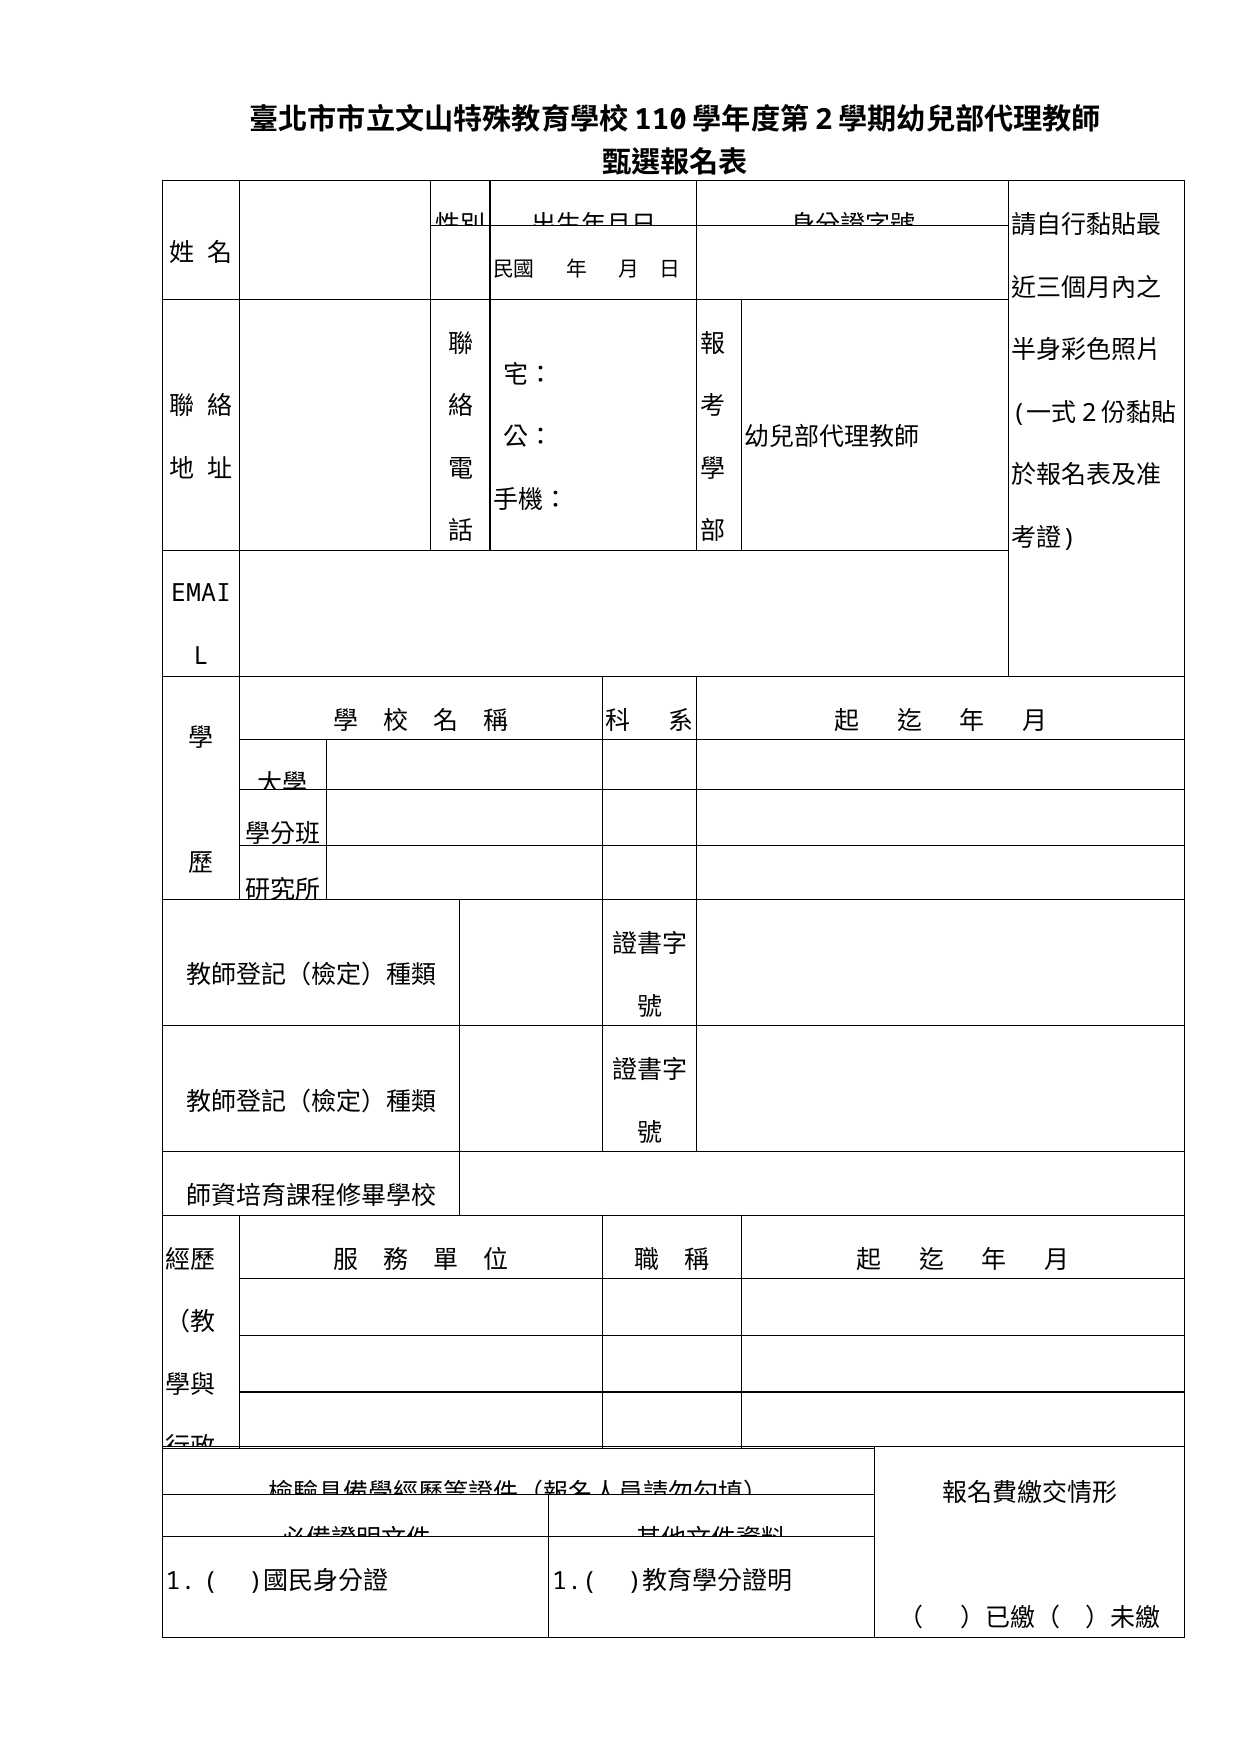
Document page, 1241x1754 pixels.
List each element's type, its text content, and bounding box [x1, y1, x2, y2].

table_cell 經歷（教學與行政相關經歷） [163, 1216, 239, 1446]
table_cell [742, 1393, 1184, 1446]
table_cell 證書字號 [603, 900, 696, 1025]
table_header 身分證字號 [697, 181, 1008, 225]
text 臺北市市立文山特殊教育學校110學年度第2學期幼兒部代理教師 [162, 96, 1187, 138]
table_cell [240, 1336, 602, 1391]
table_cell [327, 740, 602, 788]
table_cell 研究所 [240, 846, 326, 899]
table_header 性別 [431, 181, 489, 225]
table_header [240, 181, 430, 298]
table_cell [327, 846, 602, 899]
table_cell 學分班 [240, 790, 326, 844]
table_cell [240, 1279, 602, 1335]
table_cell 教師登記（檢定）種類 [163, 1026, 459, 1151]
table_cell [603, 790, 696, 844]
table_cell 必備證明文件 [163, 1495, 548, 1536]
table_cell 報名費繳交情形 （ ）已繳（ ）未繳 [875, 1447, 1184, 1637]
table_cell 學 歷 [163, 677, 239, 899]
table_cell 職 稱 [603, 1216, 741, 1278]
table_cell 檢驗具備學經歷等證件（報名人員請勿勾填） [163, 1449, 874, 1494]
table_cell 宅： 公： 手機： [491, 300, 696, 549]
text 甄選報名表 [162, 138, 1187, 180]
table_cell [697, 790, 1184, 844]
table_cell 師資培育課程修畢學校 [163, 1152, 459, 1215]
table_cell [603, 1279, 741, 1335]
table_cell [697, 846, 1184, 899]
table_cell [327, 790, 602, 844]
table_cell 起 迄 年 月 [697, 677, 1184, 739]
table_cell 聯 絡 地 址 [163, 300, 239, 549]
table_cell [603, 1336, 741, 1391]
table_cell 聯絡電話 [431, 300, 489, 549]
table_cell [697, 740, 1184, 788]
table_cell 大學 [240, 740, 326, 788]
table_cell 其他文件資料 [549, 1495, 874, 1536]
table_cell 科 系 [603, 677, 696, 739]
table_cell 教師登記（檢定）種類 [163, 900, 459, 1025]
table_cell [742, 1279, 1184, 1335]
table_cell [460, 900, 602, 1025]
table_cell [603, 846, 696, 899]
table_header 姓 名 [163, 181, 239, 298]
table_cell 學 校 名 稱 [240, 677, 602, 739]
table_cell [460, 1026, 602, 1151]
table_cell [603, 1393, 741, 1446]
table_cell 起 迄 年 月 [742, 1216, 1184, 1278]
table_cell [603, 740, 696, 788]
table_cell [742, 1336, 1184, 1391]
table_cell [240, 551, 1008, 676]
table_cell 服 務 單 位 [240, 1216, 602, 1278]
table_cell [460, 1152, 1184, 1215]
table_cell ( )國民身分證 ( )學前教育階段身心障礙類合格特殊教育教師證(其他相關證明文件) ( )學歷證件(畢業證書) ( )聲明書 ( )簡要自傳(限A4一頁) 6. 2劑新冠肺炎疫苗接種證明 [163, 1537, 548, 1637]
table_cell [697, 226, 1008, 298]
table_cell [240, 300, 430, 549]
table_header 請自行黏貼最近三個月內之半身彩色照片 (一式2份黏貼於報名表及准考證) [1009, 181, 1184, 676]
table_header 出生年月日 [491, 181, 696, 225]
table_cell [240, 1393, 602, 1446]
table_cell 報 考 學 部 [697, 300, 741, 549]
table_cell EMAIL [163, 551, 239, 676]
table_cell 民國 年 月 日 西元 年 [491, 226, 696, 298]
table_cell [697, 900, 1184, 1025]
table_cell [431, 226, 489, 298]
table_cell [697, 1026, 1184, 1151]
table_cell 幼兒部代理教師 [742, 300, 1008, 549]
table_cell 1.( )教育學分證明 2.( )專門科目學分證明 3.( )服務證明書、聘書 4.( )身心障礙手冊 5.( )特殊表現證明文件 6.( )其他類別專長證明 7.( )近五年研習進修證明 8.( )原住民證明 [549, 1537, 874, 1637]
table_cell 證書字號 [603, 1026, 696, 1151]
